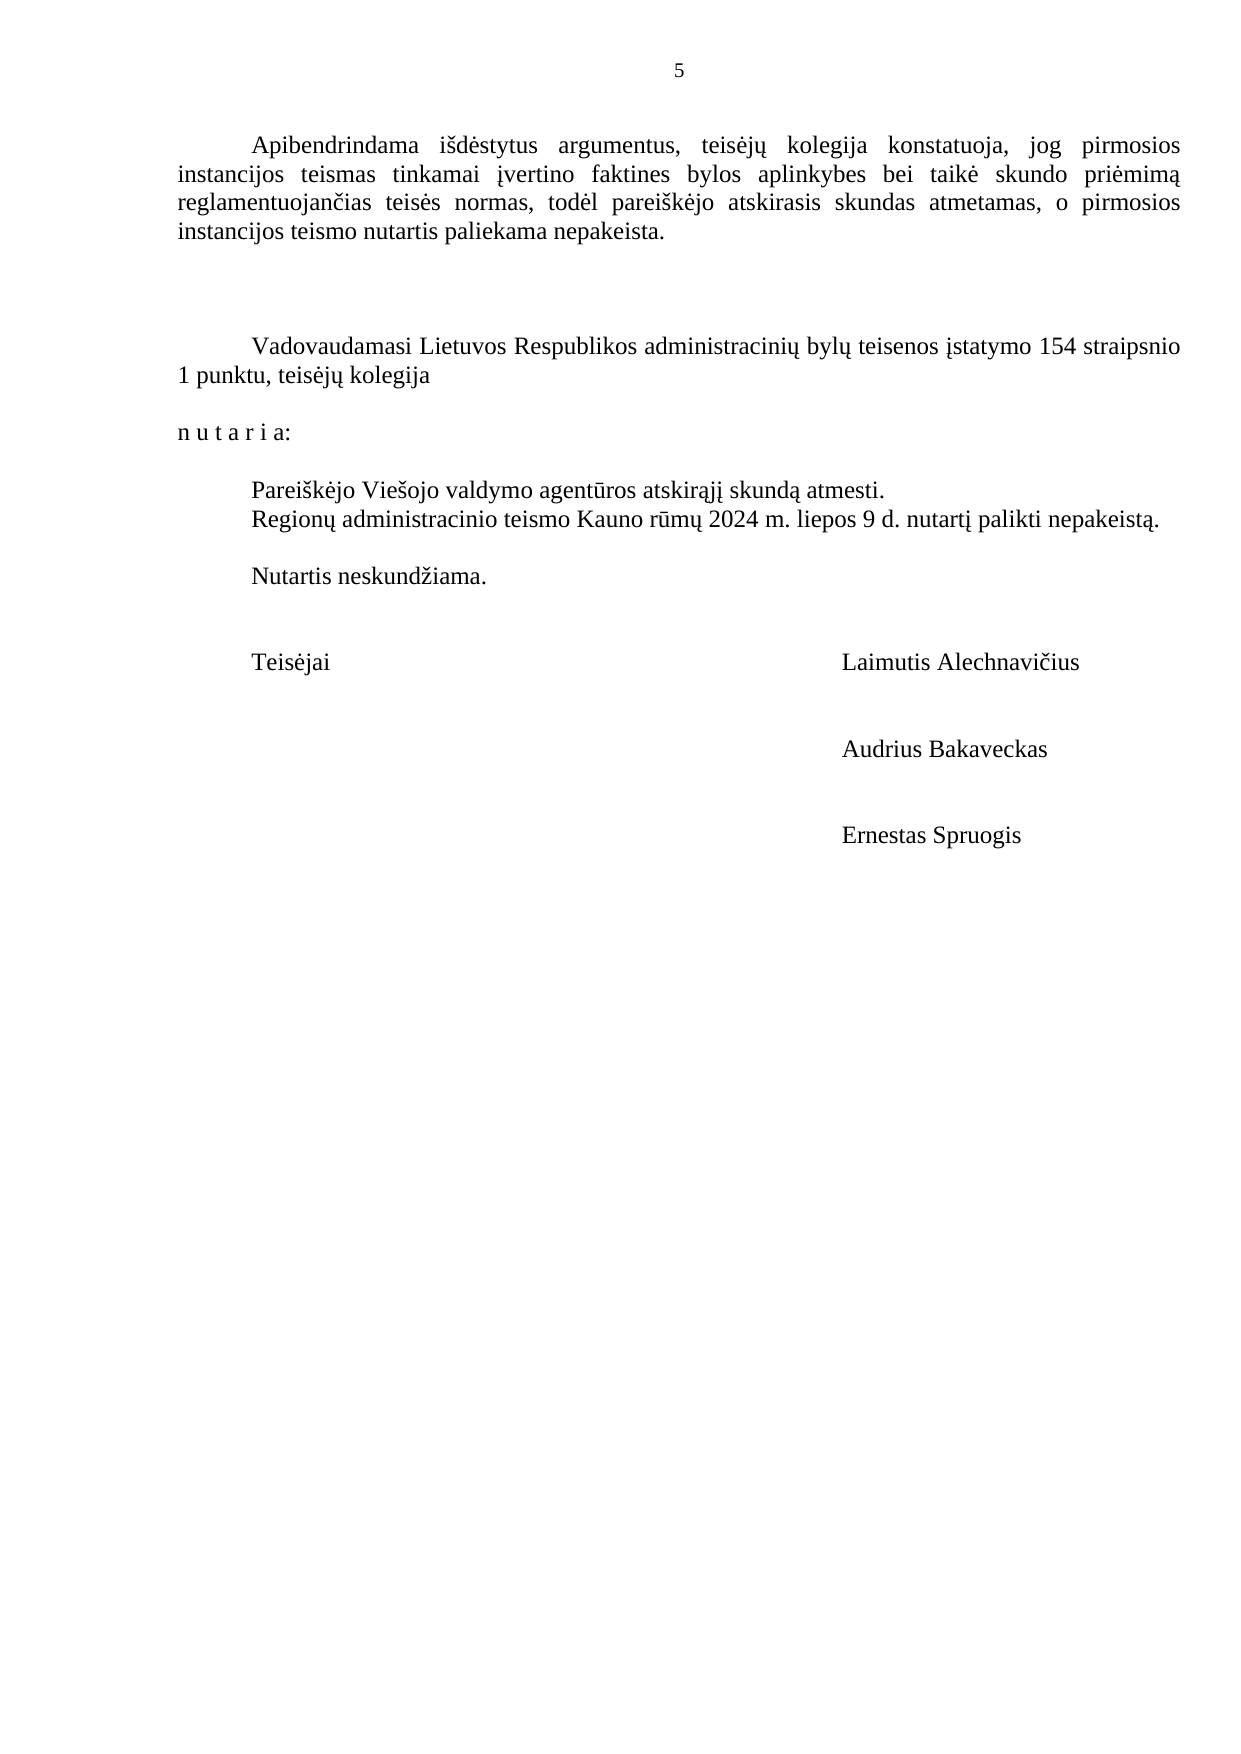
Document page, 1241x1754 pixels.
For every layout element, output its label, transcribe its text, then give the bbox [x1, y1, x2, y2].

text Regionų administracinio teismo Kauno rūmų 2024 m. liepos 9 d. nutartį palikti nepakeistą. [177, 504, 1181, 532]
text Pareiškėjo Viešojo valdymo agentūros atskirąjį skundą atmesti. [177, 475, 1181, 504]
text Nutartis neskundžiama. [177, 561, 1181, 590]
text Apibendrindama išdėstytus argumentus, teisėjų kolegija konstatuoja, jog pirmosios instancijos teismas tinkamai įvertino faktines bylos aplinkybes bei taikė skundo priėmimą reglamentuojančias teisės normas, todėl pareiškėjo atskirasis skundas atmetamas, o pirmosios instancijos teismo nutartis paliekama nepakeista. [177, 130, 1181, 245]
text n u t a r i a: [177, 417, 1181, 446]
text Vadovaudamasi Lietuvos Respublikos administracinių bylų teisenos įstatymo 154 straipsnio 1 punktu, teisėjų kolegija [177, 331, 1181, 389]
text Teisėjai Laimutis Alechnavičius [177, 647, 1181, 676]
text Audrius Bakaveckas [177, 734, 1181, 762]
text Ernestas Spruogis [177, 820, 1181, 849]
